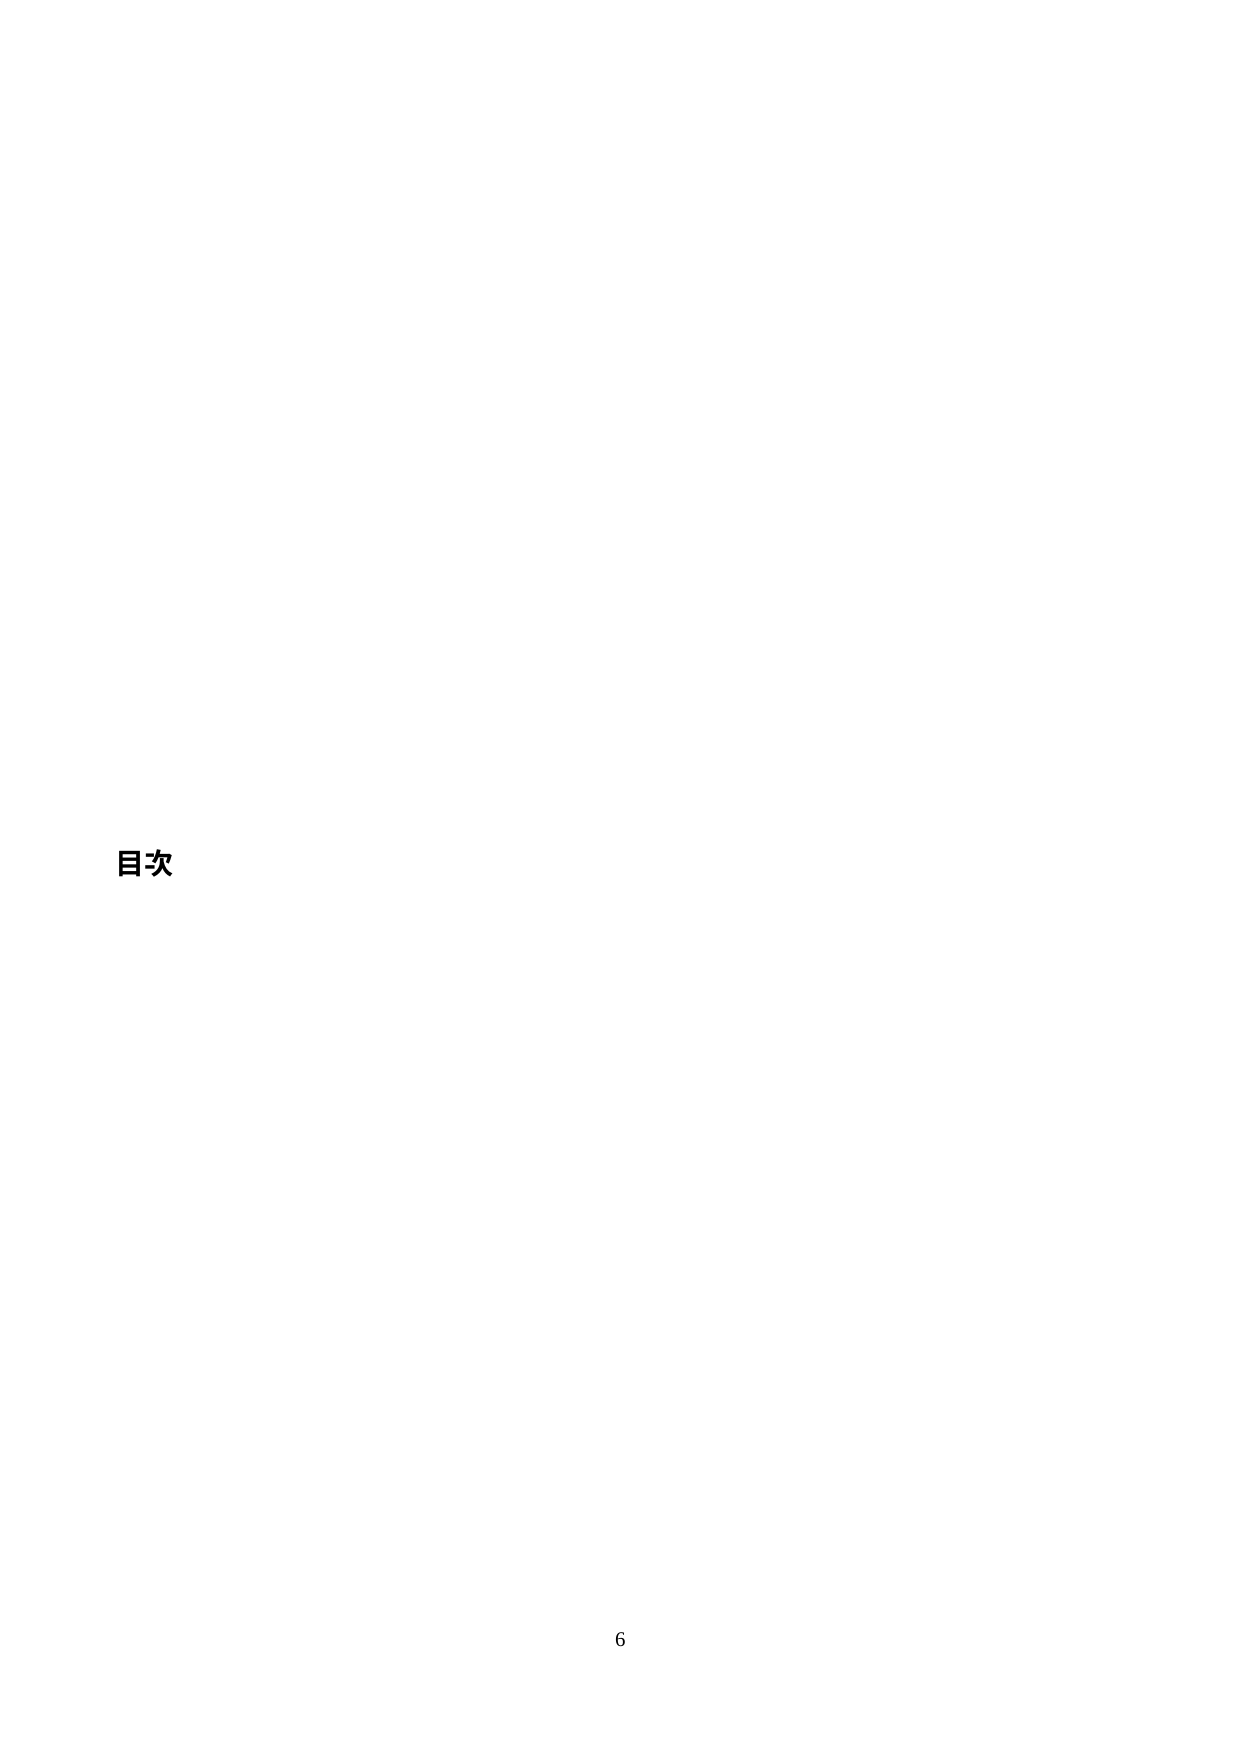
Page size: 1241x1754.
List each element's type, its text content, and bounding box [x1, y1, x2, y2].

text 目次 [115, 824, 1122, 899]
